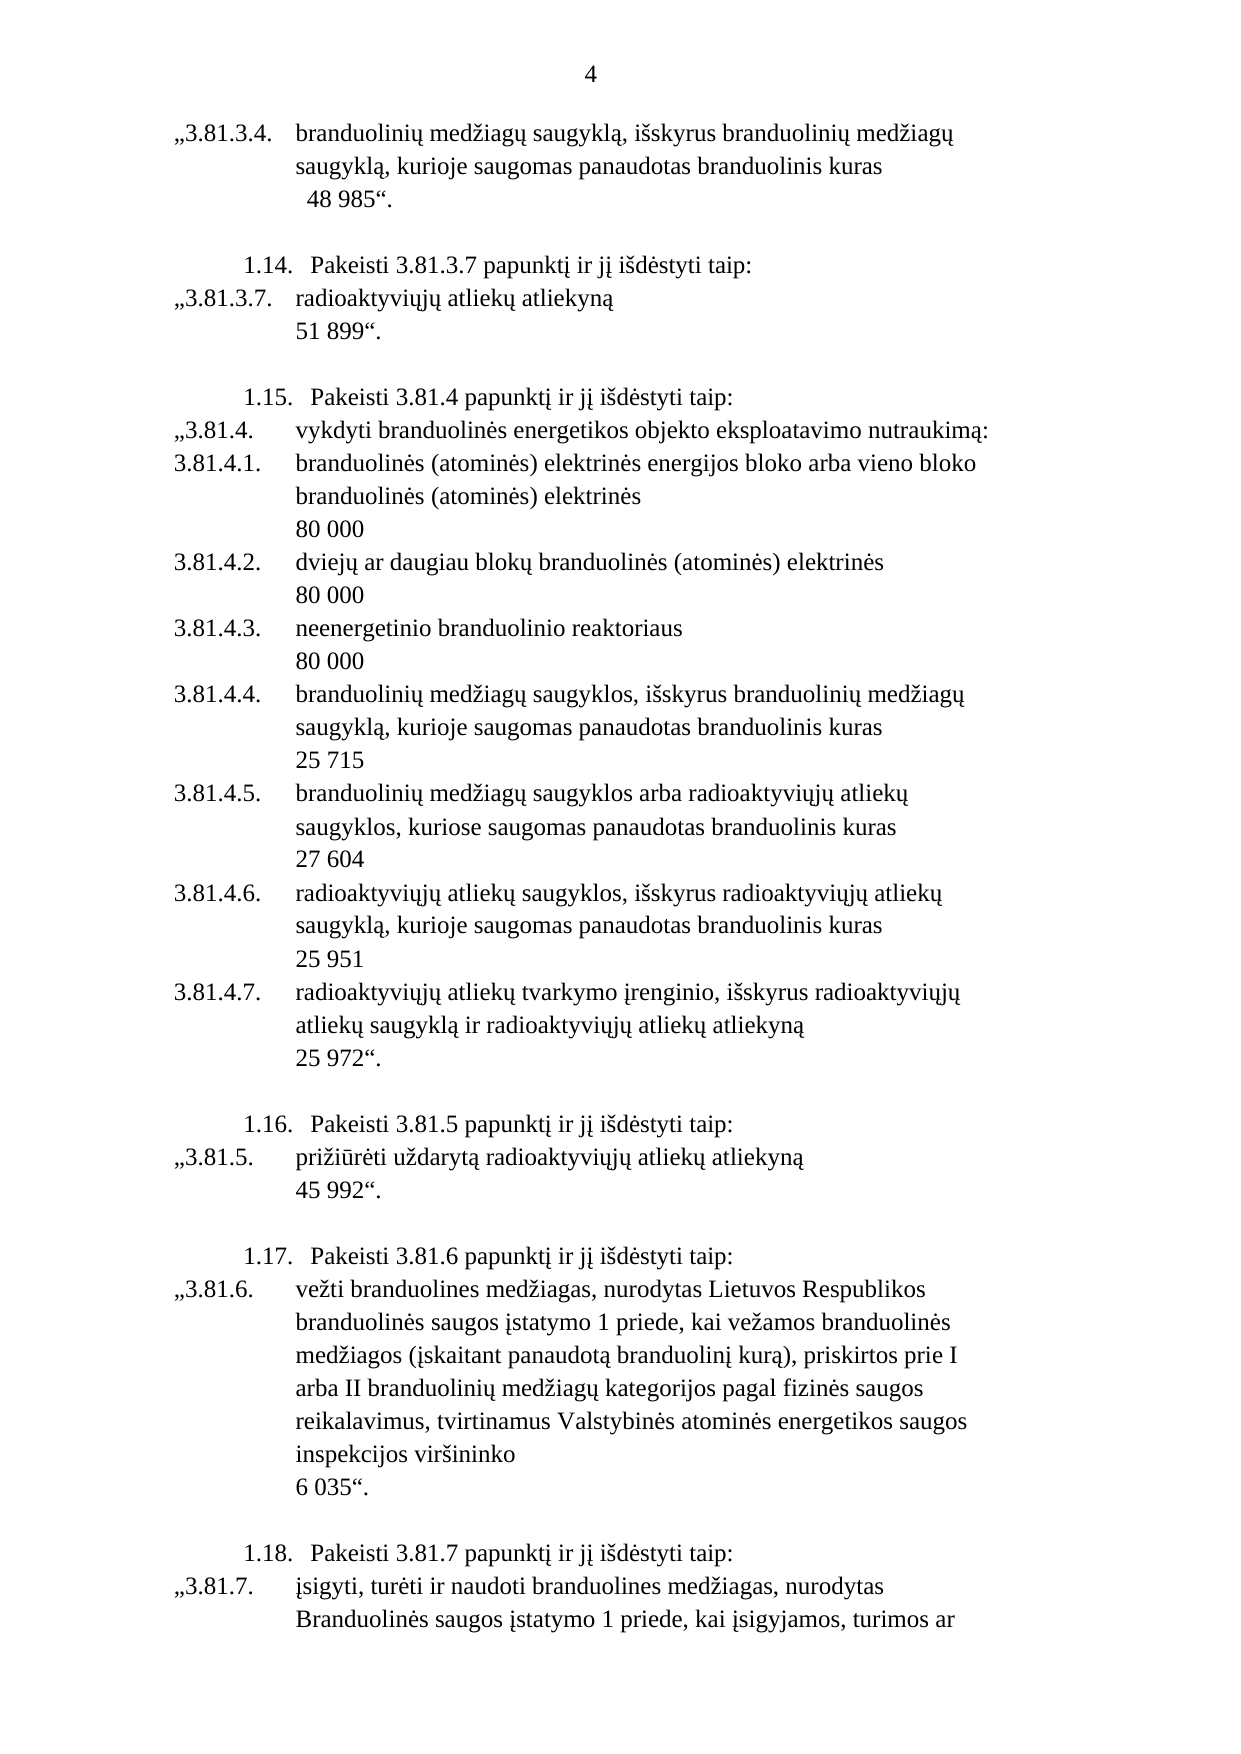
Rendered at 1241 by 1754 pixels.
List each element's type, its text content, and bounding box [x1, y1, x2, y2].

text 3.81.4.1. branduolinės (atominės) elektrinės energijos bloko arba vieno bloko branduolinės (atominės) elektrinės 80 000 [174, 448, 1004, 543]
text „3.81.6. vežti branduolines medžiagas, nurodytas Lietuvos Respublikos branduolinės saugos įstatymo 1 priede, kai vežamos branduolinės medžiagos (įskaitant panaudotą branduolinį kurą), priskirtos prie I arba II branduolinių medžiagų kategorijos pagal fizinės saugos reikalavimus, tvirtinamus Valstybinės atominės energetikos saugos inspekcijos viršininko 6 035“. [174, 1274, 1004, 1501]
text 3.81.4.5. branduolinių medžiagų saugyklos arba radioaktyviųjų atliekų saugyklos, kuriose saugomas panaudotas branduolinis kuras 27 604 [174, 778, 1004, 873]
text 1.17. Pakeisti 3.81.6 papunktį ir jį išdėstyti taip: [243, 1241, 1004, 1269]
text 3.81.4.6. radioaktyviųjų atliekų saugyklos, išskyrus radioaktyviųjų atliekų saugyklą, kurioje saugomas panaudotas branduolinis kuras 25 951 [174, 878, 1004, 972]
text 3.81.4.3. neenergetinio branduolinio reaktoriaus 80 000 [174, 613, 1004, 675]
text 3.81.4.7. radioaktyviųjų atliekų tvarkymo įrenginio, išskyrus radioaktyviųjų atliekų saugyklą ir radioaktyviųjų atliekų atliekyną 25 972“. [174, 977, 1004, 1071]
text „3.81.7. įsigyti, turėti ir naudoti branduolines medžiagas, nurodytas Branduolinės saugos įstatymo 1 priede, kai įsigyjamos, turimos ar [174, 1571, 1004, 1633]
text 1.16. Pakeisti 3.81.5 papunktį ir jį išdėstyti taip: [243, 1109, 1004, 1137]
text „3.81.3.4. branduolinių medžiagų saugyklą, išskyrus branduolinių medžiagų saugyklą, kurioje saugomas panaudotas branduolinis kuras 48 985“. [174, 118, 1004, 213]
text 1.14. Pakeisti 3.81.3.7 papunktį ir jį išdėstyti taip: [243, 250, 1004, 279]
text 3.81.4.2. dviejų ar daugiau blokų branduolinės (atominės) elektrinės 80 000 [174, 547, 1004, 609]
text 3.81.4.4. branduolinių medžiagų saugyklos, išskyrus branduolinių medžiagų saugyklą, kurioje saugomas panaudotas branduolinis kuras 25 715 [174, 679, 1004, 774]
text „3.81.5. prižiūrėti uždarytą radioaktyviųjų atliekų atliekyną 45 992“. [174, 1142, 1004, 1203]
text 1.15. Pakeisti 3.81.4 papunktį ir jį išdėstyti taip: [243, 382, 1004, 411]
text 1.18. Pakeisti 3.81.7 papunktį ir jį išdėstyti taip: [243, 1538, 1004, 1567]
text „3.81.3.7. radioaktyviųjų atliekų atliekyną 51 899“. [174, 283, 1004, 345]
text „3.81.4. vykdyti branduolinės energetikos objekto eksploatavimo nutraukimą: [174, 415, 1004, 444]
